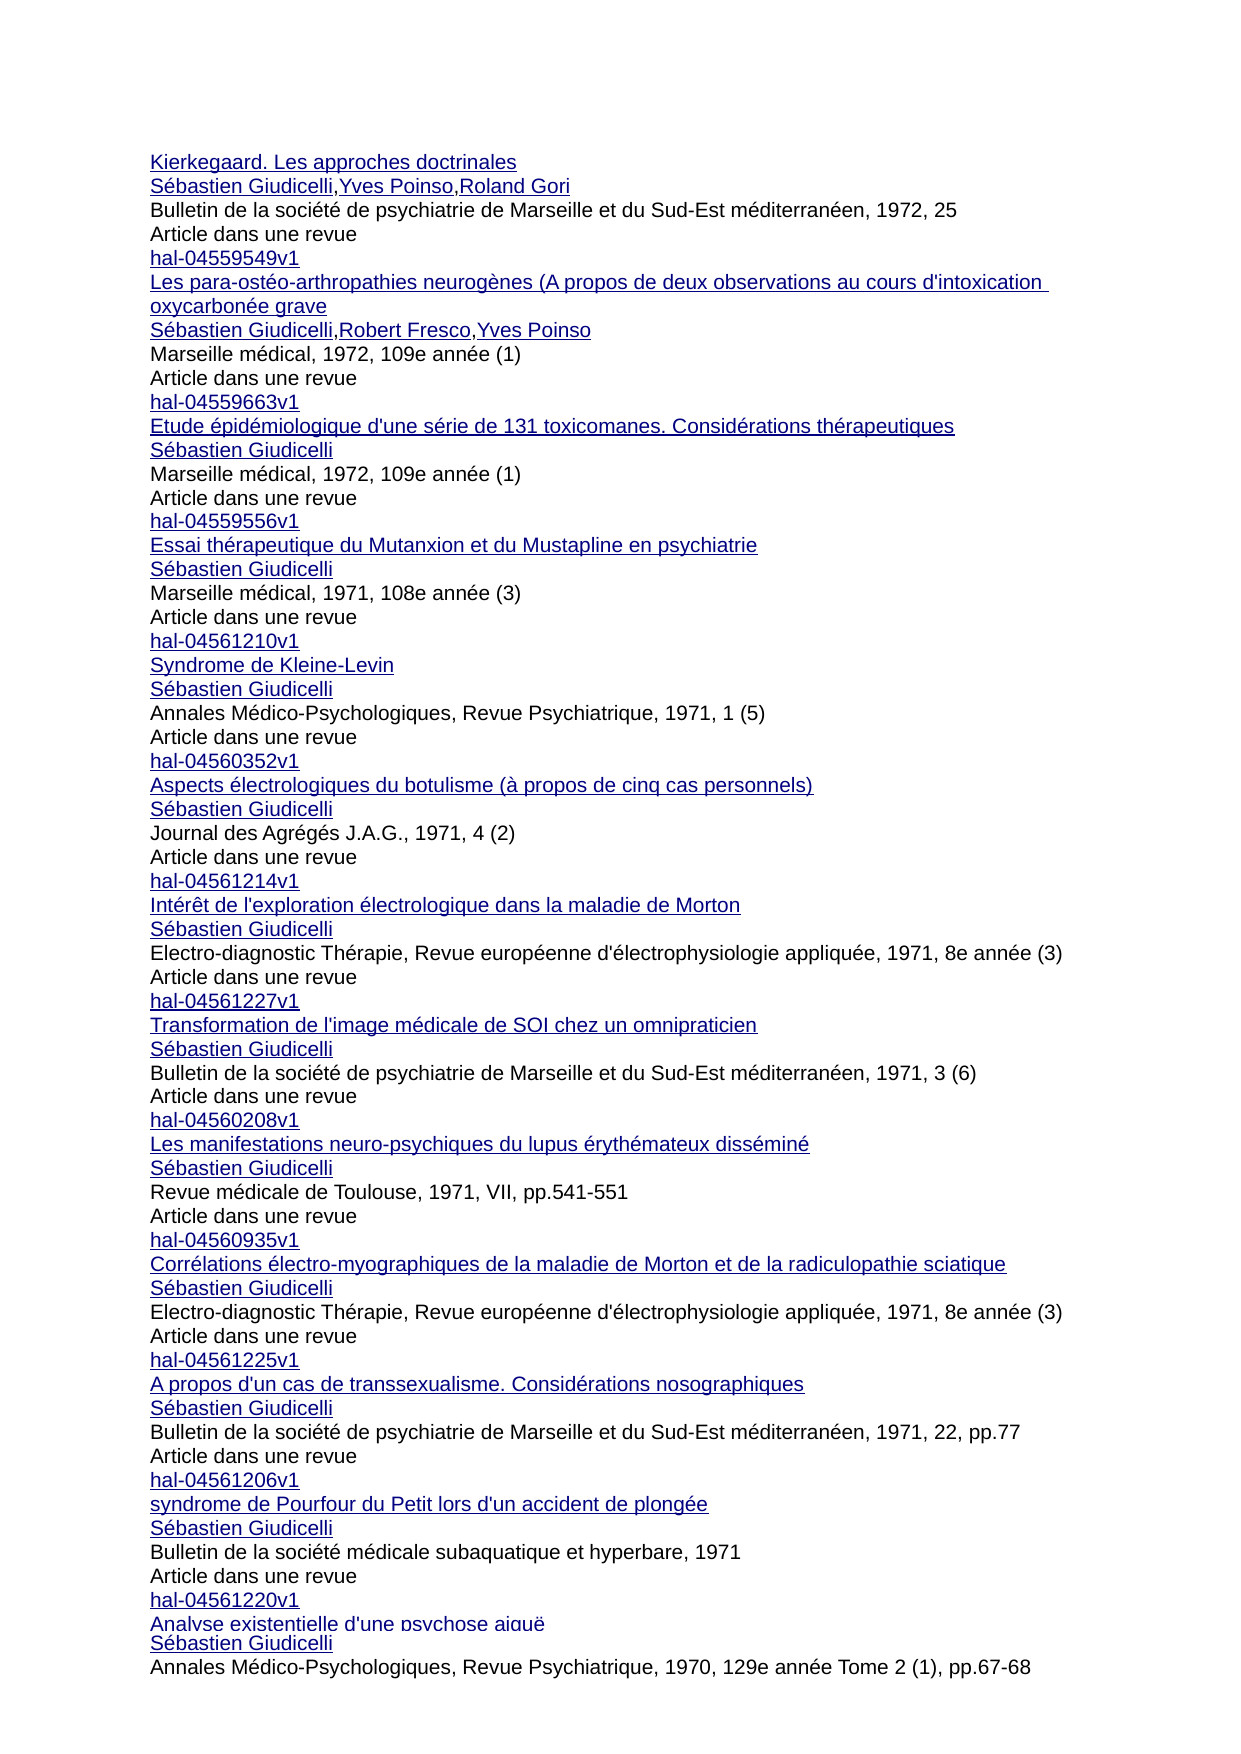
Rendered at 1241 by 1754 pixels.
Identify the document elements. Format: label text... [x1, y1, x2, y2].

table_cell Etude épidémiologique d'une série de 131 toxicomanes. Considérations thérapeutiques Sébastien Giudicelli Marseille médical, 1972, 109e année (1) Article dans une revue hal-04559556v1 [150, 414, 1090, 533]
table_cell Aspects électrologiques du botulisme (à propos de cinq cas personnels) Sébastien Giudicelli Journal des Agrégés J.A.G., 1971, 4 (2) Article dans une revue hal-04561214v1 [150, 773, 1090, 893]
table_cell A propos d'un cas de transsexualisme. Considérations nosographiques Sébastien Giudicelli Bulletin de la société de psychiatrie de Marseille et du Sud-Est méditerranéen, 1971, 22, pp.77 Article dans une revue hal-04561206v1 [150, 1372, 1090, 1492]
table_cell Kierkegaard. Les approches doctrinales Sébastien Giudicelli,Yves Poinso,Roland Gori Bulletin de la société de psychiatrie de Marseille et du Sud-Est méditerranéen, 1972, 25 Article dans une revue hal-04559549v1 [150, 150, 1090, 270]
table_cell Les para-ostéo-arthropathies neurogènes (A propos de deux observations au cours d'intoxication oxycarbonée grave Sébastien Giudicelli,Robert Fresco,Yves Poinso Marseille médical, 1972, 109e année (1) Article dans une revue hal-04559663v1 [150, 270, 1090, 413]
table_cell Les manifestations neuro-psychiques du lupus érythémateux disséminé Sébastien Giudicelli Revue médicale de Toulouse, 1971, VII, pp.541-551 Article dans une revue hal-04560935v1 [150, 1132, 1090, 1252]
table_cell Syndrome de Kleine-Levin Sébastien Giudicelli Annales Médico-Psychologiques, Revue Psychiatrique, 1971, 1 (5) Article dans une revue hal-04560352v1 [150, 653, 1090, 773]
table_cell Analyse existentielle d'une psychose aiguë Sébastien Giudicelli Annales Médico-Psychologiques, Revue Psychiatrique, 1970, 129e année Tome 2 (1), pp.67-68 [150, 1611, 1090, 1679]
table_cell Intérêt de l'exploration électrologique dans la maladie de Morton Sébastien Giudicelli Electro-diagnostic Thérapie, Revue européenne d'électrophysiologie appliquée, 1971, 8e année (3) Article dans une revue hal-04561227v1 [150, 893, 1090, 1012]
table_cell syndrome de Pourfour du Petit lors d'un accident de plongée Sébastien Giudicelli Bulletin de la société médicale subaquatique et hyperbare, 1971 Article dans une revue hal-04561220v1 [150, 1492, 1090, 1611]
table_cell Essai thérapeutique du Mutanxion et du Mustapline en psychiatrie Sébastien Giudicelli Marseille médical, 1971, 108e année (3) Article dans une revue hal-04561210v1 [150, 533, 1090, 653]
table_cell Transformation de l'image médicale de SOI chez un omnipraticien Sébastien Giudicelli Bulletin de la société de psychiatrie de Marseille et du Sud-Est méditerranéen, 1971, 3 (6) Article dans une revue hal-04560208v1 [150, 1013, 1090, 1132]
table_cell Corrélations électro-myographiques de la maladie de Morton et de la radiculopathie sciatique Sébastien Giudicelli Electro-diagnostic Thérapie, Revue européenne d'électrophysiologie appliquée, 1971, 8e année (3) Article dans une revue hal-04561225v1 [150, 1252, 1090, 1372]
